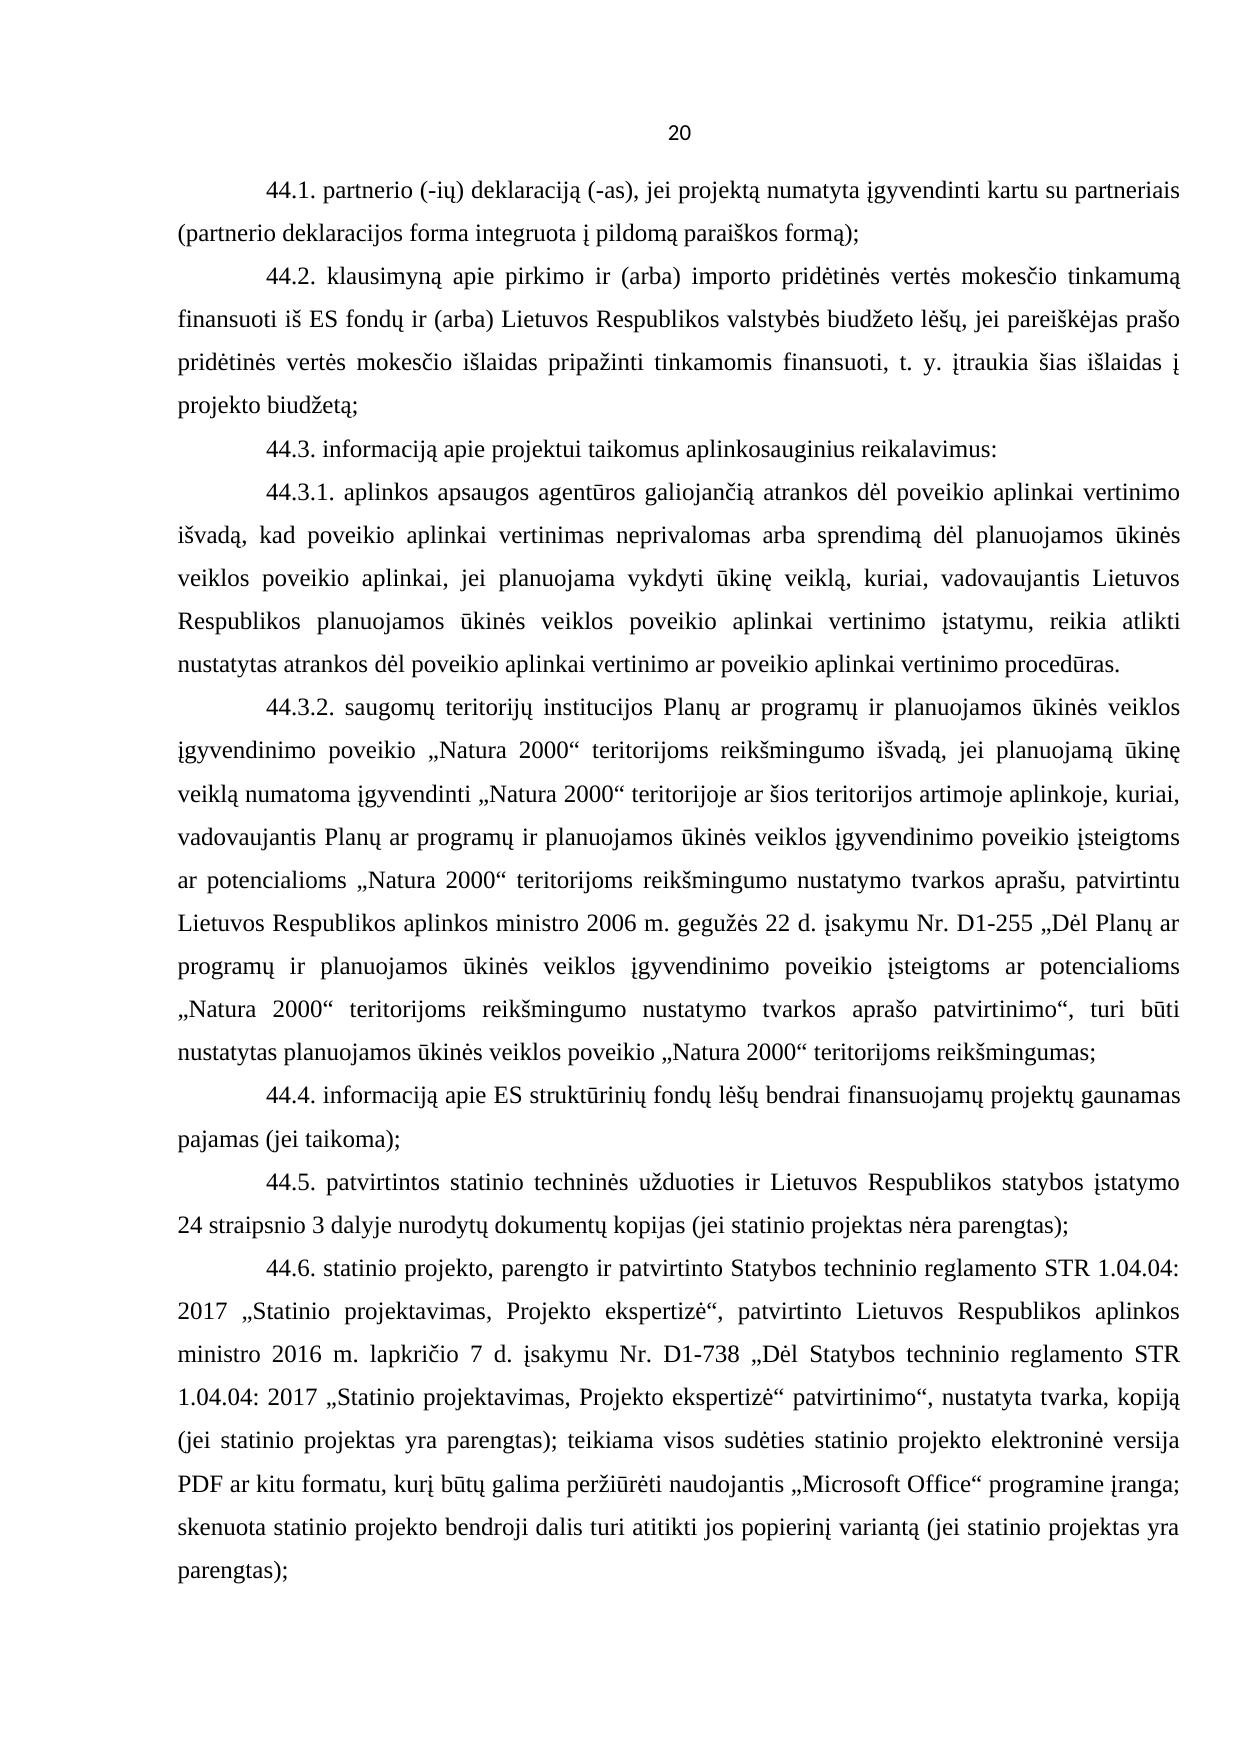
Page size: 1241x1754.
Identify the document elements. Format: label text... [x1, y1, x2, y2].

text 44.6. statinio projekto, parengto ir patvirtinto Statybos techninio reglamento STR 1.04.04: 2017 „Statinio projektavimas, Projekto ekspertizė“, patvirtinto Lietuvos Respublikos aplinkos ministro 2016 m. lapkričio 7 d. įsakymu Nr. D1-738 „Dėl Statybos techninio reglamento STR 1.04.04: 2017 „Statinio projektavimas, Projekto ekspertizė“ patvirtinimo“, nustatyta tvarka, kopiją (jei statinio projektas yra parengtas); teikiama visos sudėties statinio projekto elektroninė versija PDF ar kitu formatu, kurį būtų galima peržiūrėti naudojantis „Microsoft Office“ programine įranga; skenuota statinio projekto bendroji dalis turi atitikti jos popierinį variantą (jei statinio projektas yra parengtas); [177, 1253, 1181, 1584]
text 44.3.1. aplinkos apsaugos agentūros galiojančią atrankos dėl poveikio aplinkai vertinimo išvadą, kad poveikio aplinkai vertinimas neprivalomas arba sprendimą dėl planuojamos ūkinės veiklos poveikio aplinkai, jei planuojama vykdyti ūkinę veiklą, kuriai, vadovaujantis Lietuvos Respublikos planuojamos ūkinės veiklos poveikio aplinkai vertinimo įstatymu, reikia atlikti nustatytas atrankos dėl poveikio aplinkai vertinimo ar poveikio aplinkai vertinimo procedūras. [177, 477, 1181, 678]
text 44.2. klausimyną apie pirkimo ir (arba) importo pridėtinės vertės mokesčio tinkamumą finansuoti iš ES fondų ir (arba) Lietuvos Respublikos valstybės biudžeto lėšų, jei pareiškėjas prašo pridėtinės vertės mokesčio išlaidas pripažinti tinkamomis finansuoti, t. y. įtraukia šias išlaidas į projekto biudžetą; [177, 261, 1181, 419]
text 44.4. informaciją apie ES struktūrinių fondų lėšų bendrai finansuojamų projektų gaunamas pajamas (jei taikoma); [177, 1081, 1181, 1152]
text 44.3. informaciją apie projektui taikomus aplinkosauginius reikalavimus: [177, 434, 1181, 462]
text 44.1. partnerio (-ių) deklaraciją (-as), jei projektą numatyta įgyvendinti kartu su partneriais (partnerio deklaracijos forma integruota į pildomą paraiškos formą); [177, 175, 1181, 247]
text 44.3.2. saugomų teritorijų institucijos Planų ar programų ir planuojamos ūkinės veiklos įgyvendinimo poveikio „Natura 2000“ teritorijoms reikšmingumo išvadą, jei planuojamą ūkinę veiklą numatoma įgyvendinti „Natura 2000“ teritorijoje ar šios teritorijos artimoje aplinkoje, kuriai, vadovaujantis Planų ar programų ir planuojamos ūkinės veiklos įgyvendinimo poveikio įsteigtoms ar potencialioms „Natura 2000“ teritorijoms reikšmingumo nustatymo tvarkos aprašu, patvirtintu Lietuvos Respublikos aplinkos ministro 2006 m. gegužės 22 d. įsakymu Nr. D1-255 „Dėl Planų ar programų ir planuojamos ūkinės veiklos įgyvendinimo poveikio įsteigtoms ar potencialioms „Natura 2000“ teritorijoms reikšmingumo nustatymo tvarkos aprašo patvirtinimo“, turi būti nustatytas planuojamos ūkinės veiklos poveikio „Natura 2000“ teritorijoms reikšmingumas; [177, 692, 1181, 1066]
text 44.5. patvirtintos statinio techninės užduoties ir Lietuvos Respublikos statybos įstatymo 24 straipsnio 3 dalyje nurodytų dokumentų kopijas (jei statinio projektas nėra parengtas); [177, 1167, 1181, 1239]
